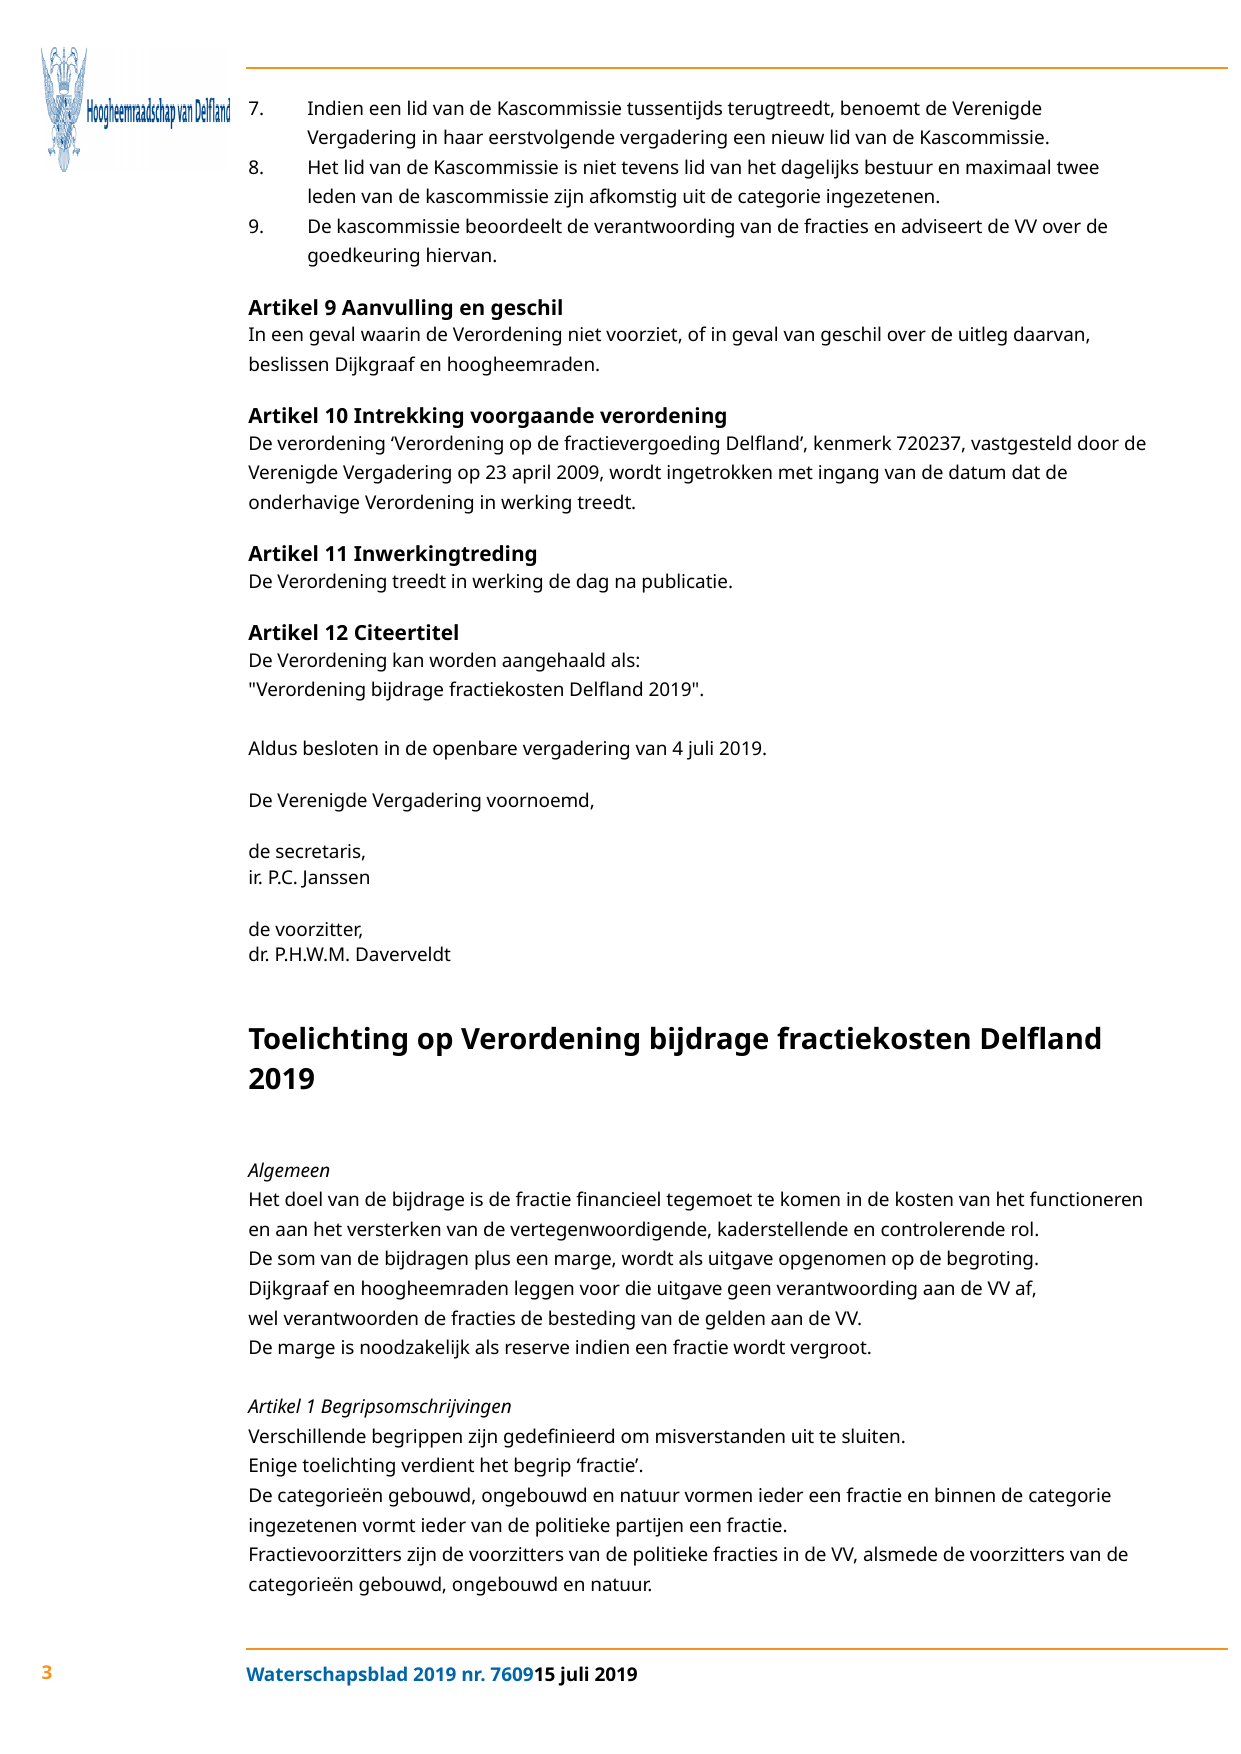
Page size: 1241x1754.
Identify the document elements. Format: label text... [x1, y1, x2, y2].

text De marge is noodzakelijk als reserve indien een fractie wordt vergroot. [248, 1334, 1152, 1360]
text Enige toelichting verdient het begrip ‘fractie’. [248, 1453, 1152, 1478]
text dr. P.H.W.M. Daverveldt [248, 941, 1152, 967]
text Toelichting op Verordening bijdrage fractiekosten Delfland 2019 [248, 1019, 1152, 1098]
text Het doel van de bijdrage is de fractie financieel tegemoet te komen in de kosten van het functioneren en aan het versterken van de vertegenwoordigende, kaderstellende en controlerende rol. [248, 1186, 1152, 1242]
text Algemeen [248, 1157, 1152, 1182]
text De Verordening kan worden aangehaald als: [248, 647, 1152, 673]
text Aldus besloten in de openbare vergadering van 4 juli 2019. [248, 736, 1152, 761]
text Artikel 1 Begripsomschrijvingen [248, 1393, 1152, 1419]
text Artikel 12 Citeertitel [248, 618, 1152, 647]
text ir. P.C. Janssen [248, 864, 1152, 890]
text De som van de bijdragen plus een marge, wordt als uitgave opgenomen op de begroting. [248, 1246, 1152, 1271]
text De verordening ‘Verordening op de fractievergoeding Delfland’, kenmerk 720237, vastgesteld door de Verenigde Vergadering op 23 april 2009, wordt ingetrokken met ingang van de datum dat de onderhavige Verordening in werking treedt. [248, 430, 1152, 515]
text wel verantwoorden de fracties de besteding van de gelden aan de VV. [248, 1305, 1152, 1330]
picture [41, 47, 231, 172]
list De kascommissie beoordeelt de verantwoording van de fracties en adviseert de VV over de goedkeuring hiervan. [248, 213, 1152, 268]
text Verschillende begrippen zijn gedefinieerd om misverstanden uit te sluiten. [248, 1423, 1152, 1449]
text de voorzitter, [248, 916, 1152, 941]
text In een geval waarin de Verordening niet voorziet, of in geval van geschil over de uitleg daarvan, beslissen Dijkgraaf en hoogheemraden. [248, 322, 1152, 377]
list Indien een lid van de Kascommissie tussentijds terugtreedt, benoemt de Verenigde Vergadering in haar eerstvolgende vergadering een nieuw lid van de Kascommissie. [248, 95, 1152, 150]
text "Verordening bijdrage fractiekosten Delfland 2019". [248, 676, 1152, 702]
text De Verenigde Vergadering voornoemd, [248, 787, 1152, 813]
text de secretaris, [248, 838, 1152, 864]
text Dijkgraaf en hoogheemraden leggen voor die uitgave geen verantwoording aan de VV af, [248, 1275, 1152, 1301]
text Artikel 9 Aanvulling en geschil [248, 293, 1152, 322]
list Het lid van de Kascommissie is niet tevens lid van het dagelijks bestuur en maximaal twee leden van de kascommissie zijn afkomstig uit de categorie ingezetenen. [248, 154, 1152, 209]
text Fractievoorzitters zijn de voorzitters van de politieke fracties in de VV, alsmede de voorzitters van de categorieën gebouwd, ongebouwd en natuur. [248, 1541, 1152, 1597]
text Artikel 10 Intrekking voorgaande verordening [248, 402, 1152, 430]
text Artikel 11 Inwerkingtreding [248, 539, 1152, 568]
text De Verordening treedt in werking de dag na publicatie. [248, 568, 1152, 594]
text De categorieën gebouwd, ongebouwd en natuur vormen ieder een fractie en binnen de categorie ingezetenen vormt ieder van de politieke partijen een fractie. [248, 1482, 1152, 1537]
